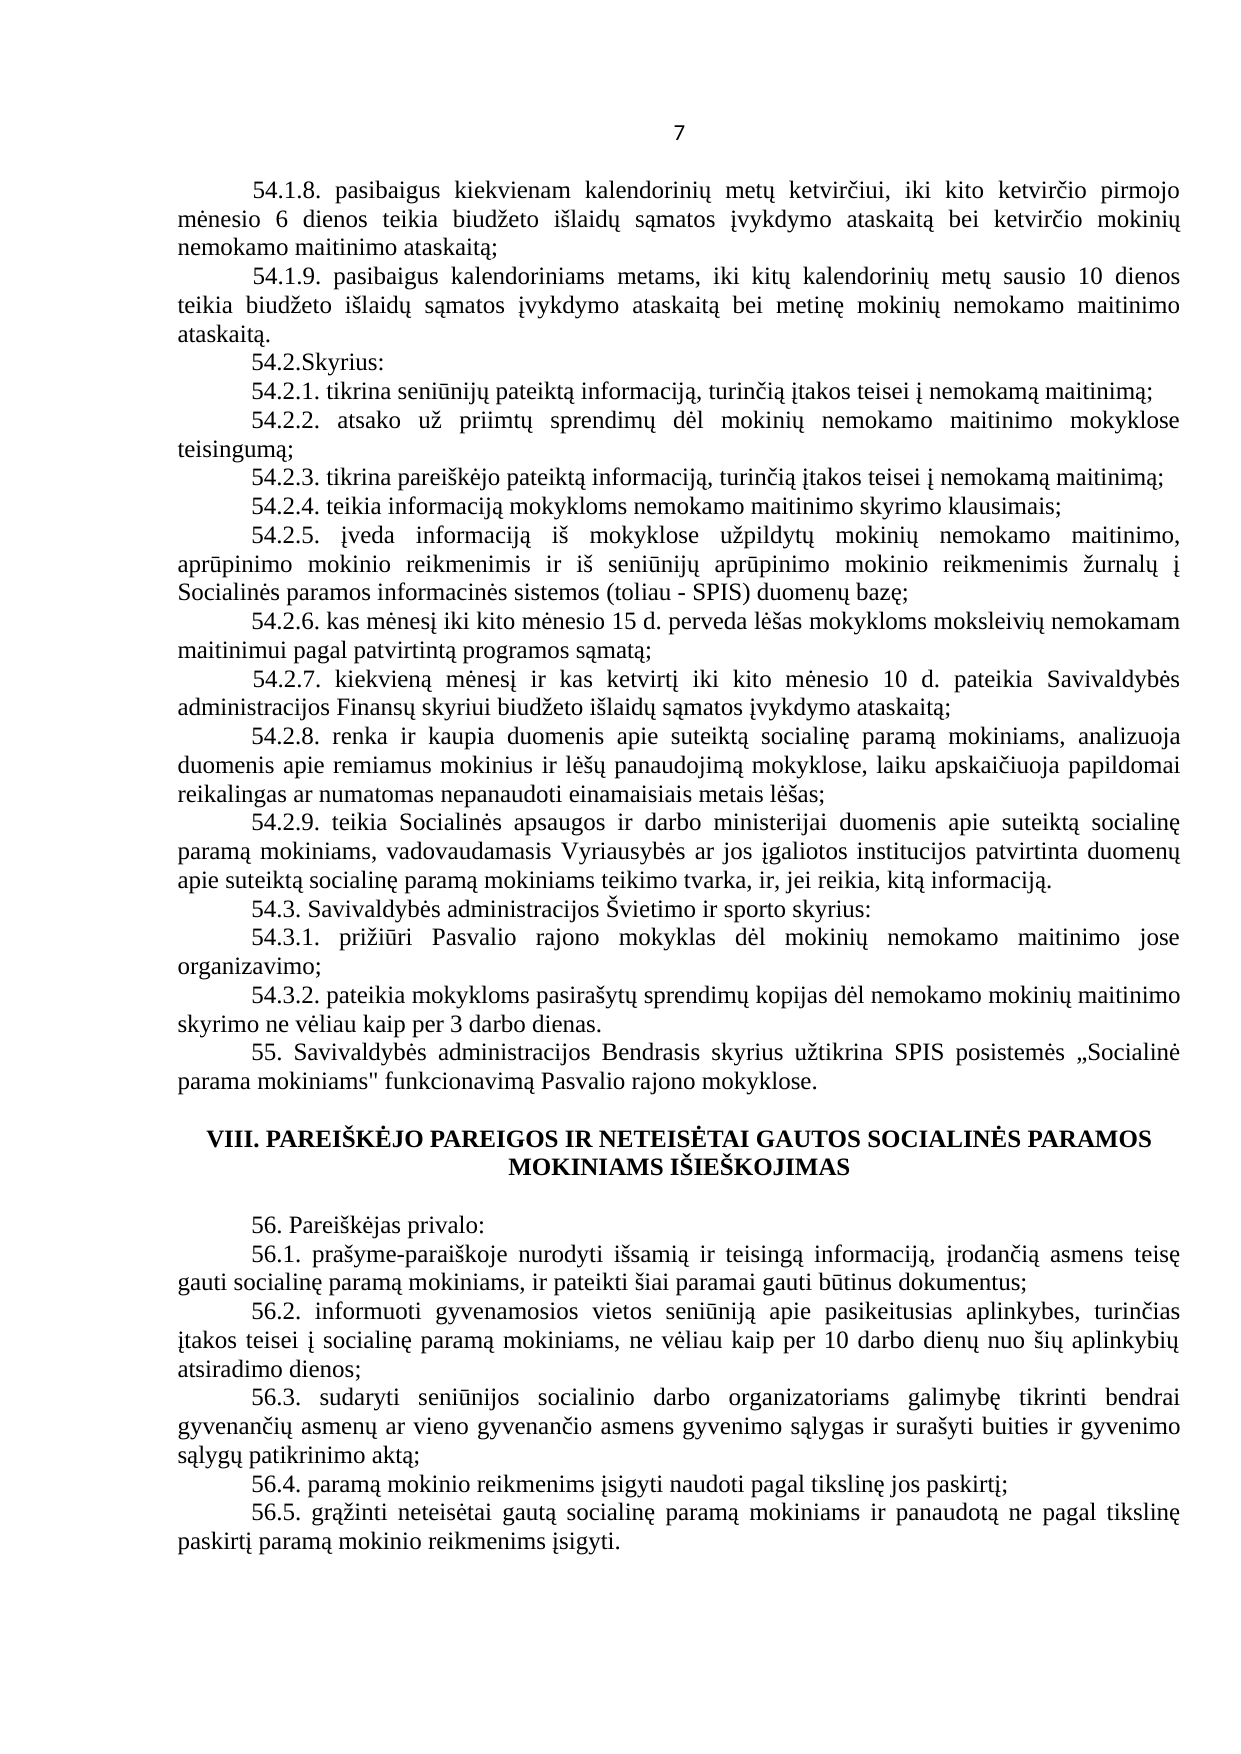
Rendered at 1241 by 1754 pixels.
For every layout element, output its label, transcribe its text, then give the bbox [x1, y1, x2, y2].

text 54.1.8. pasibaigus kiekvienam kalendorinių metų ketvirčiui, iki kito ketvirčio pirmojo mėnesio 6 dienos teikia biudžeto išlaidų sąmatos įvykdymo ataskaitą bei ketvirčio mokinių nemokamo maitinimo ataskaitą; [177, 175, 1181, 261]
text 56.4. paramą mokinio reikmenims įsigyti naudoti pagal tikslinę jos paskirtį; [177, 1469, 1181, 1497]
text 54.2.3. tikrina pareiškėjo pateiktą informaciją, turinčią įtakos teisei į nemokamą maitinimą; [177, 462, 1181, 491]
text 54.3. Savivaldybės administracijos Švietimo ir sporto skyrius: [177, 894, 1181, 922]
text 54.2.6. kas mėnesį iki kito mėnesio 15 d. perveda lėšas mokykloms moksleivių nemokamam maitinimui pagal patvirtintą programos sąmatą; [177, 606, 1181, 664]
text 54.3.1. prižiūri Pasvalio rajono mokyklas dėl mokinių nemokamo maitinimo jose organizavimo; [177, 922, 1181, 980]
text 54.2.9. teikia Socialinės apsaugos ir darbo ministerijai duomenis apie suteiktą socialinę paramą mokiniams, vadovaudamasis Vyriausybės ar jos įgaliotos institucijos patvirtinta duomenų apie suteiktą socialinę paramą mokiniams teikimo tvarka, ir, jei reikia, kitą informaciją. [177, 807, 1181, 894]
text 54.2.5. įveda informaciją iš mokyklose užpildytų mokinių nemokamo maitinimo, aprūpinimo mokinio reikmenimis ir iš seniūnijų aprūpinimo mokinio reikmenimis žurnalų į Socialinės paramos informacinės sistemos (toliau - SPIS) duomenų bazę; [177, 520, 1181, 606]
text 54.2.Skyrius: [177, 347, 1181, 376]
text 56.1. prašyme-paraiškoje nurodyti išsamią ir teisingą informaciją, įrodančią asmens teisę gauti socialinę paramą mokiniams, ir pateikti šiai paramai gauti būtinus dokumentus; [177, 1239, 1181, 1296]
text 56. Pareiškėjas privalo: [177, 1210, 1181, 1239]
text 54.2.1. tikrina seniūnijų pateiktą informaciją, turinčią įtakos teisei į nemokamą maitinimą; [177, 376, 1181, 405]
text 54.2.4. teikia informaciją mokykloms nemokamo maitinimo skyrimo klausimais; [177, 491, 1181, 520]
text 56.5. grąžinti neteisėtai gautą socialinę paramą mokiniams ir panaudotą ne pagal tikslinę paskirtį paramą mokinio reikmenims įsigyti. [177, 1497, 1181, 1555]
text 54.2.2. atsako už priimtų sprendimų dėl mokinių nemokamo maitinimo mokyklose teisingumą; [177, 405, 1181, 462]
text 56.2. informuoti gyvenamosios vietos seniūniją apie pasikeitusias aplinkybes, turinčias įtakos teisei į socialinę paramą mokiniams, ne vėliau kaip per 10 darbo dienų nuo šių aplinkybių atsiradimo dienos; [177, 1296, 1181, 1382]
text 56.3. sudaryti seniūnijos socialinio darbo organizatoriams galimybę tikrinti bendrai gyvenančių asmenų ar vieno gyvenančio asmens gyvenimo sąlygas ir surašyti buities ir gyvenimo sąlygų patikrinimo aktą; [177, 1382, 1181, 1469]
text VIII. PAREIŠKĖJO PAREIGOS IR NETEISĖTAI GAUTOS SOCIALINĖS PARAMOS MOKINIAMS IŠIEŠKOJIMAS [177, 1124, 1181, 1181]
text 55. Savivaldybės administracijos Bendrasis skyrius užtikrina SPIS posistemės „Socialinė parama mokiniams" funkcionavimą Pasvalio rajono mokyklose. [177, 1037, 1181, 1095]
text 54.3.2. pateikia mokykloms pasirašytų sprendimų kopijas dėl nemokamo mokinių maitinimo skyrimo ne vėliau kaip per 3 darbo dienas. [177, 980, 1181, 1037]
text 54.1.9. pasibaigus kalendoriniams metams, iki kitų kalendorinių metų sausio 10 dienos teikia biudžeto išlaidų sąmatos įvykdymo ataskaitą bei metinę mokinių nemokamo maitinimo ataskaitą. [177, 261, 1181, 347]
text 54.2.7. kiekvieną mėnesį ir kas ketvirtį iki kito mėnesio 10 d. pateikia Savivaldybės administracijos Finansų skyriui biudžeto išlaidų sąmatos įvykdymo ataskaitą; [177, 664, 1181, 721]
text 54.2.8. renka ir kaupia duomenis apie suteiktą socialinę paramą mokiniams, analizuoja duomenis apie remiamus mokinius ir lėšų panaudojimą mokyklose, laiku apskaičiuoja papildomai reikalingas ar numatomas nepanaudoti einamaisiais metais lėšas; [177, 721, 1181, 807]
